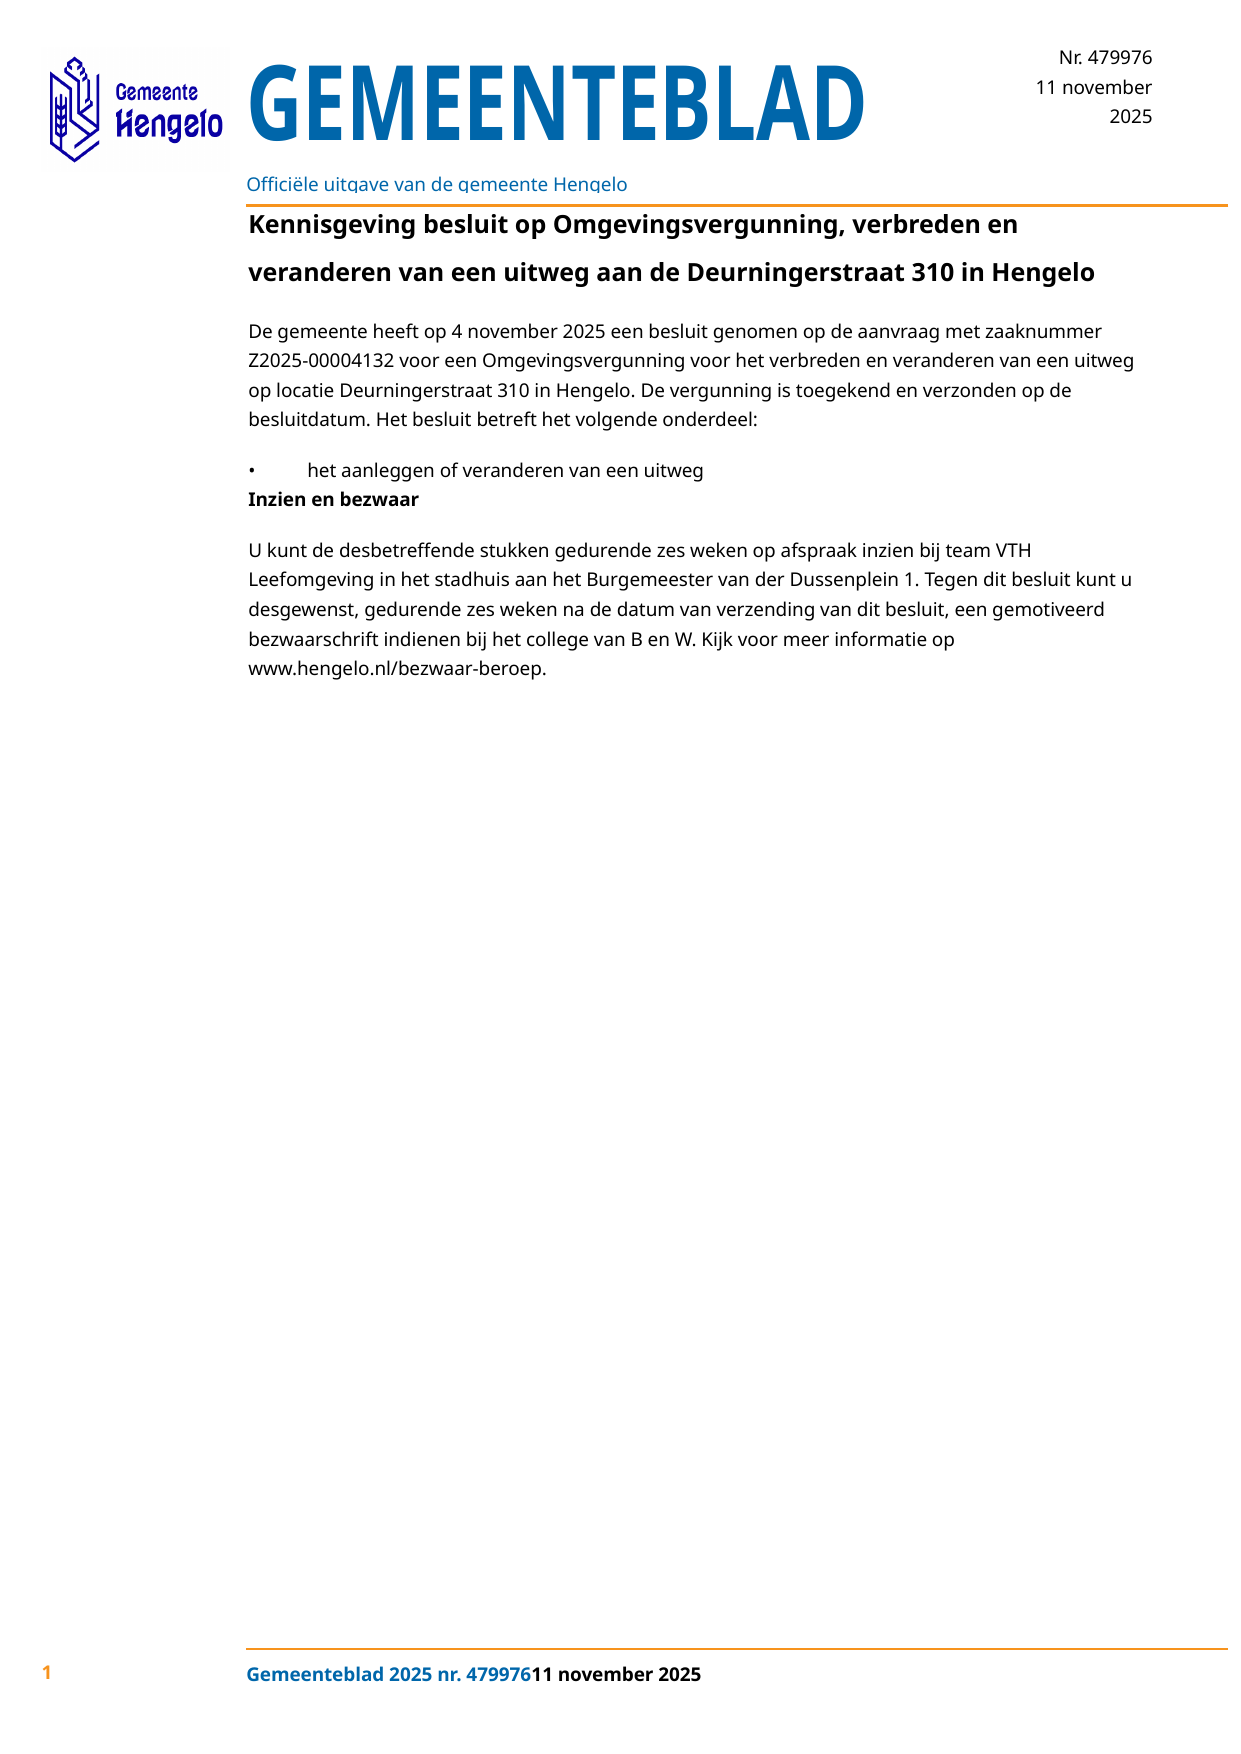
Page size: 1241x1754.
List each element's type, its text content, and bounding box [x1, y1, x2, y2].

text Kennisgeving besluit op Omgevingsvergunning, verbreden en veranderen van een uitweg aan de Deurningerstraat 310 in Hengelo [248, 207, 1152, 288]
list het aanleggen of veranderen van een uitweg [248, 457, 1152, 483]
text Inzien en bezwaar [248, 487, 1152, 512]
text U kunt de desbetreffende stukken gedurende zes weken op afspraak inzien bij team VTH Leefomgeving in het stadhuis aan het Burgemeester van der Dussenplein 1. Tegen dit besluit kunt u desgewenst, gedurende zes weken na de datum van verzending van dit besluit, een gemotiveerd bezwaarschrift indienen bij het college van B en W. Kijk voor meer informatie op www.hengelo.nl/bezwaar-beroep. [248, 537, 1152, 681]
picture [41, 47, 231, 172]
text De gemeente heeft op 4 november 2025 een besluit genomen op de aanvraag met zaaknummer Z2025-00004132 voor een Omgevingsvergunning voor het verbreden en veranderen van een uitweg op locatie Deurningerstraat 310 in Hengelo. De vergunning is toegekend en verzonden op de besluitdatum. Het besluit betreft het volgende onderdeel: [248, 318, 1152, 432]
